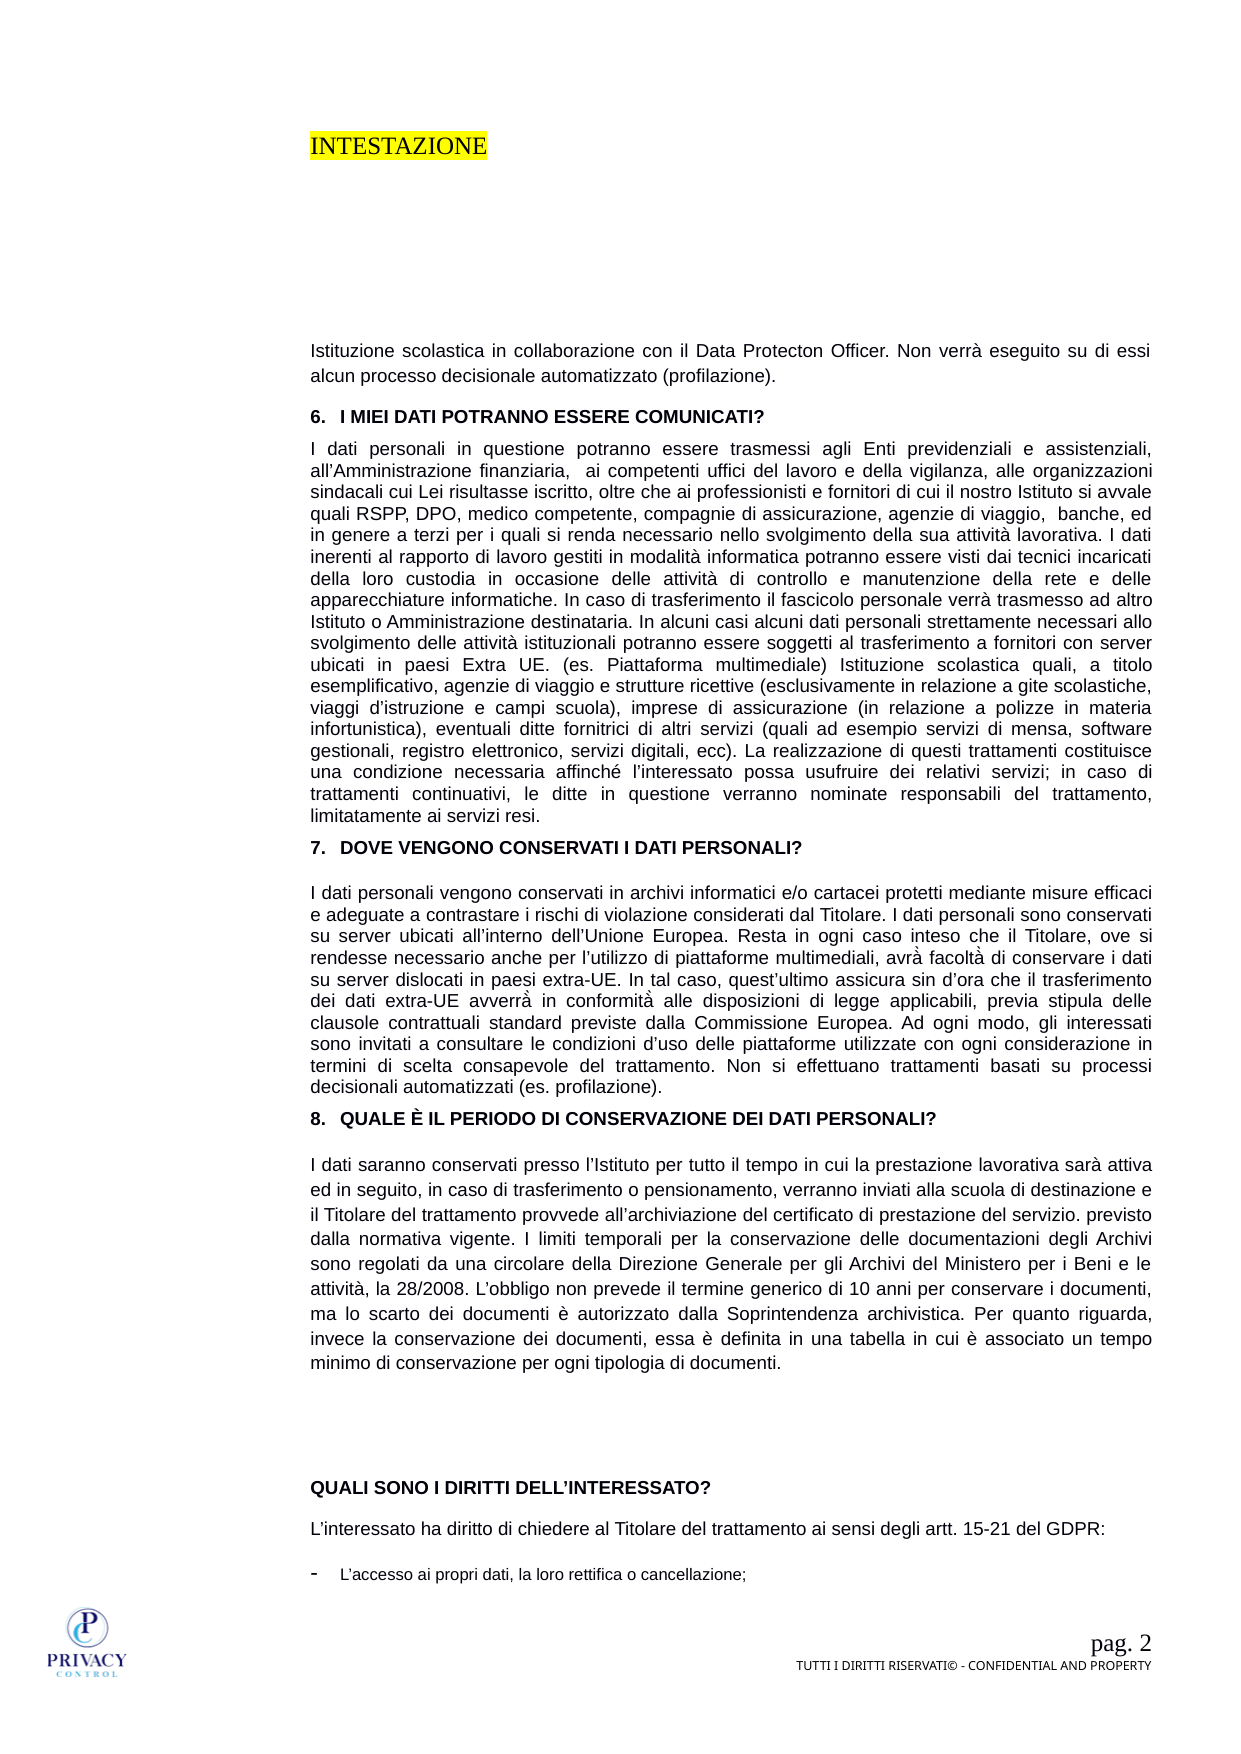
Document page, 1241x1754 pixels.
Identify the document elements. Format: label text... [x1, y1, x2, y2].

list DOVE VENGONO CONSERVATI I DATI PERSONALI? [310, 836, 1153, 858]
list QUALE È IL PERIODO DI CONSERVAZIONE DEI DATI PERSONALI? [310, 1108, 1153, 1130]
text QUALI SONO I DIRITTI DELL’INTERESSATO? [310, 1476, 1153, 1498]
text Istituzione scolastica in collaborazione con il Data Protecton Officer. Non verrà eseguito su di essi alcun processo decisionale automatizzato (profilazione). [310, 340, 1152, 386]
text L’interessato ha diritto di chiedere al Titolare del trattamento ai sensi degli artt. 15-21 del GDPR: [310, 1518, 1153, 1539]
list L’accesso ai propri dati, la loro rettifica o cancellazione; [310, 1559, 1153, 1586]
text I dati personali in questione potranno essere trasmessi agli Enti previdenziali e assistenziali, all’Amministrazione finanziaria, ai competenti uffici del lavoro e della vigilanza, alle organizzazioni sindacali cui Lei risultasse iscritto, oltre che ai professionisti e fornitori di cui il nostro Istituto si avvale quali RSPP, DPO, medico competente, compagnie di assicurazione, agenzie di viaggio, banche, ed in genere a terzi per i quali si renda necessario nello svolgimento della sua attività lavorativa. I dati inerenti al rapporto di lavoro gestiti in modalità informatica potranno essere visti dai tecnici incaricati della loro custodia in occasione delle attività di controllo e manutenzione della rete e delle apparecchiature informatiche. In caso di trasferimento il fascicolo personale verrà trasmesso ad altro Istituto o Amministrazione destinataria. In alcuni casi alcuni dati personali strettamente necessari allo svolgimento delle attività istituzionali potranno essere soggetti al trasferimento a fornitori con server ubicati in paesi Extra UE. (es. Piattaforma multimediale) Istituzione scolastica quali, a titolo esemplificativo, agenzie di viaggio e strutture ricettive (esclusivamente in relazione a gite scolastiche, viaggi d’istruzione e campi scuola), imprese di assicurazione (in relazione a polizze in materia infortunistica), eventuali ditte fornitrici di altri servizi (quali ad esempio servizi di mensa, software gestionali, registro elettronico, servizi digitali, ecc). La realizzazione di questi trattamenti costituisce una condizione necessaria affinché l’interessato possa usufruire dei relativi servizi; in caso di trattamenti continuativi, le ditte in questione verranno nominate responsabili del trattamento, limitatamente ai servizi resi. [310, 438, 1153, 826]
text I dati personali vengono conservati in archivi informatici e/o cartacei protetti mediante misure efficaci e adeguate a contrastare i rischi di violazione considerati dal Titolare. I dati personali sono conservati su server ubicati all’interno dell’Unione Europea. Resta in ogni caso inteso che il Titolare, ove si rendesse necessario anche per l’utilizzo di piattaforme multimediali, avrà̀ facoltà̀ di conservare i dati su server dislocati in paesi extra-UE. In tal caso, quest’ultimo assicura sin d’ora che il trasferimento dei dati extra-UE avverrà̀ in conformità̀ alle disposizioni di legge applicabili, previa stipula delle clausole contrattuali standard previste dalla Commissione Europea. Ad ogni modo, gli interessati sono invitati a consultare le condizioni d’uso delle piattaforme utilizzate con ogni considerazione in termini di scelta consapevole del trattamento. Non si effettuano trattamenti basati su processi decisionali automatizzati (es. profilazione). [310, 882, 1153, 1098]
picture [47, 1607, 127, 1677]
text I dati saranno conservati presso l’Istituto per tutto il tempo in cui la prestazione lavorativa sarà attiva ed in seguito, in caso di trasferimento o pensionamento, verranno inviati alla scuola di destinazione e il Titolare del trattamento provvede all’archiviazione del certificato di prestazione del servizio. previsto dalla normativa vigente. I limiti temporali per la conservazione delle documentazioni degli Archivi sono regolati da una circolare della Direzione Generale per gli Archivi del Ministero per i Beni e le attività, la 28/2008. L’obbligo non prevede il termine generico di 10 anni per conservare i documenti, ma lo scarto dei documenti è autorizzato dalla Soprintendenza archivistica. Per quanto riguarda, invece la conservazione dei documenti, essa è definita in una tabella in cui è associato un tempo minimo di conservazione per ogni tipologia di documenti. [310, 1154, 1153, 1374]
list I MIEI DATI POTRANNO ESSERE COMUNICATI? [310, 406, 1153, 427]
